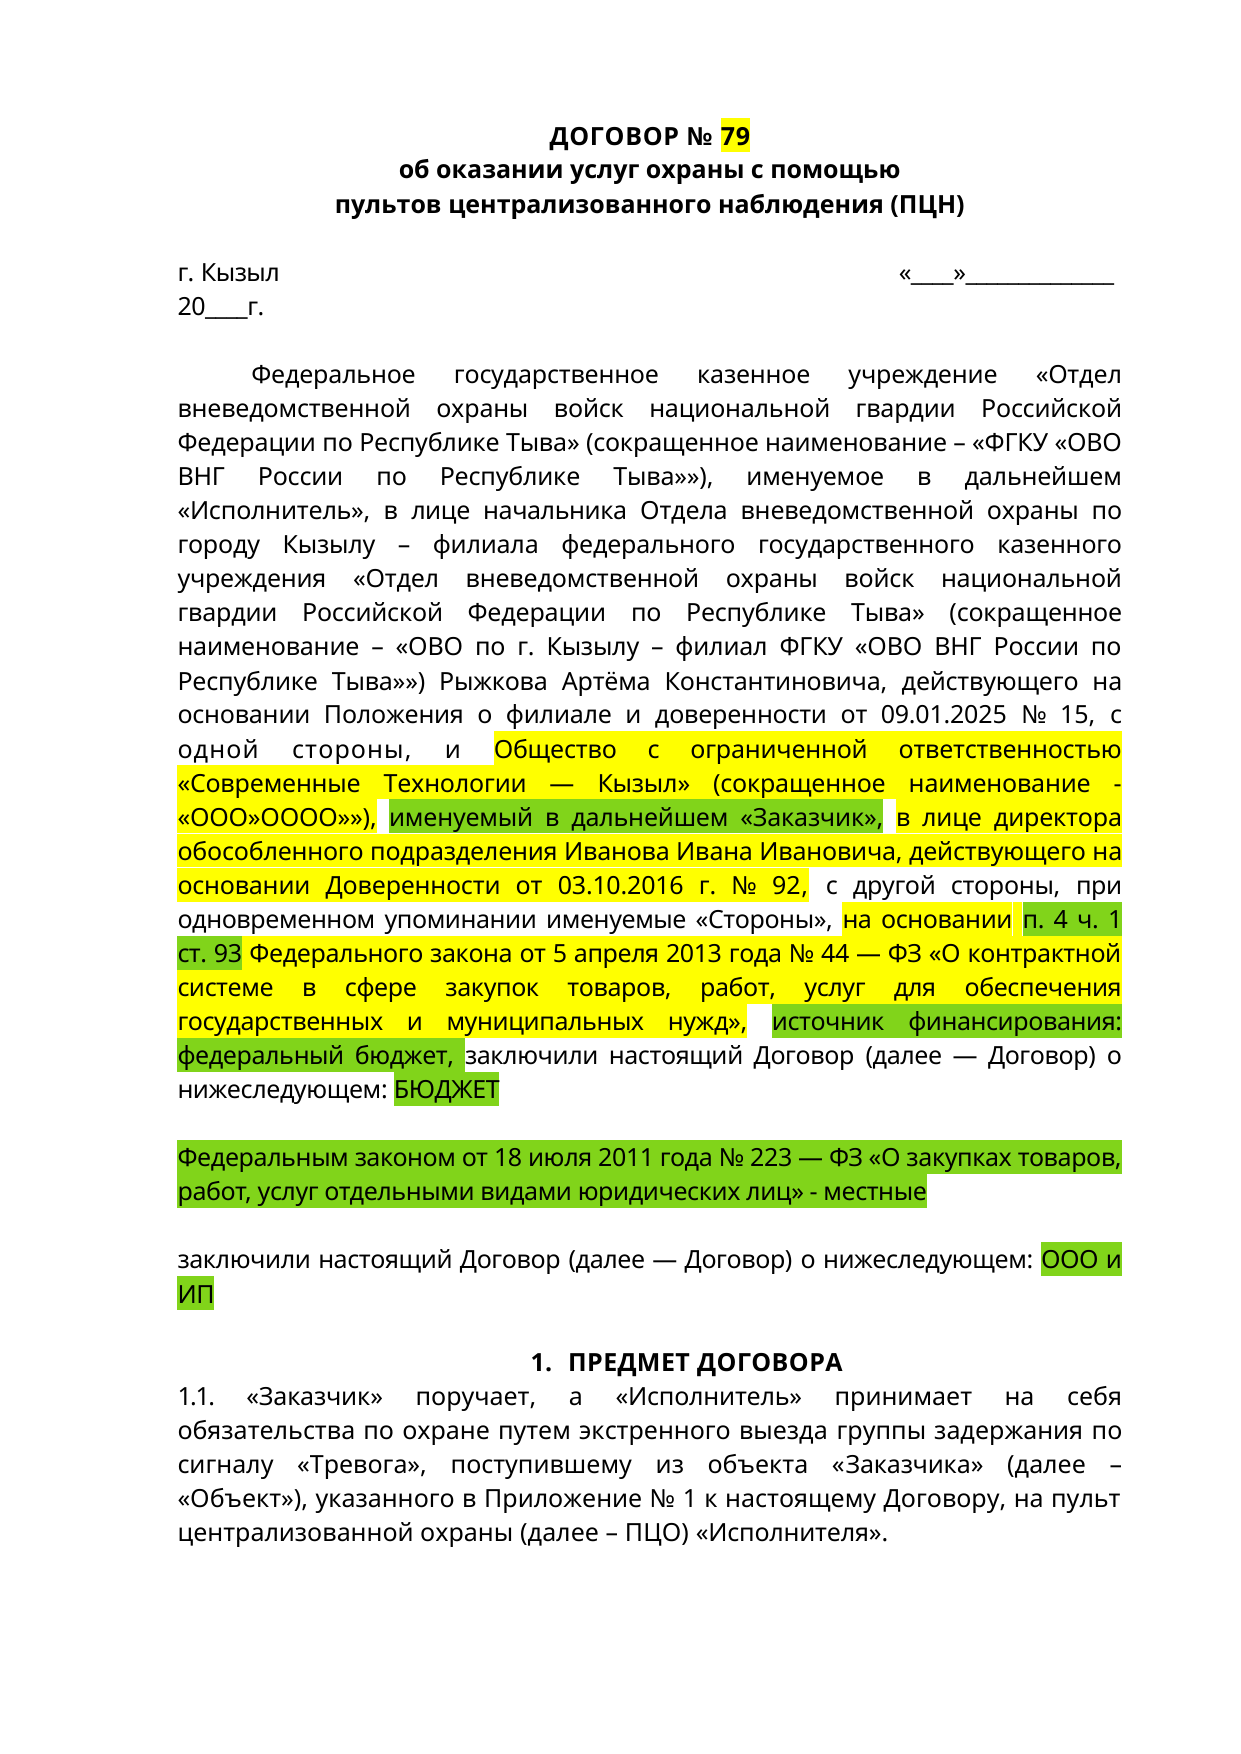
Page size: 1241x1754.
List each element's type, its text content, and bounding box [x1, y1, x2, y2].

text пультов централизованного наблюдения (ПЦН) [177, 186, 1122, 220]
text Федеральное государственное казенное учреждение «Отдел вневедомственной охраны войск национальной гвардии Российской ФедерацииоРоссмиРр по Республике Тыва» (сокращенное наименование – «ФГКУ «ОВО ВНГ России по Республике Тыва»»), именуемое в дальнейшем «Исполнитель», в лице начальника Отдела вневедомственной охраны по городу Кызылу – филиала федерального государственного казенного учреждения «Отдел вневедомственной охраны войск национальной гвардии Российской ФедерацииоРоссмиРр по Республике Тыва» (сокращенное наименование – «ОВО по г. Кызылу – филиал ФГКУ «ОВО ВНГ России по Республике Тыва»») Рыжкова Артёма Константиновича, действующего на основании Положения о филиале и доверенности от 09.01.2025 № 15, с одной стороны, и Общество с ограниченной ответственностью «Современные Технологии — Кызыл» (сокращенное наименование - «ООО»ОООО»»), именуемый в дальнейшем «Заказчик», в лице директора обособленного подразделения Иванова Ивана Ивановича, действующего на основании Доверенности от 03.10.2016 г. № 92, с другой стороны, при одновременном упоминании именуемые «Стороны», на основании п. 4 ч. 1 ст. 93 Федерального закона от 5 апреля 2013 года № 44 — ФЗ «О контрактной системе в сфере закупок товаров, работ, услуг для обеспечения государственных и муниципальных нужд», источник финансирования: федеральный бюджет, заключили настоящий Договор (далее — Договор) о нижеследующем: БЮДЖЕТ [177, 357, 1122, 1106]
text об оказании услуг охраны с помощью [177, 152, 1122, 186]
list ПРЕДМЕТ ДОГОВОРА [251, 1344, 1122, 1378]
text г. Кызыл «____»______________ 20____г. [177, 254, 1122, 322]
text 1.1. «Заказчик» поручает, а «Исполнитель» принимает на себя обязательства по охране путем экстренного выезда группы задержания по сигналу «Тревога», поступившему из объекта «Заказчика» (далее – «Объект»), указанного в Приложение № 1 к настоящему Договору, на пульт централизованной охраны (далее – ПЦО) «Исполнителя». [177, 1378, 1122, 1549]
text ДОГОВОР № 79 [177, 118, 1122, 152]
text заключили настоящий Договор (далее — Договор) о нижеследующем: ООО и ИП [177, 1242, 1122, 1310]
text Федеральным законом от 18 июля 2011 года № 223 — ФЗ «О закупках товаров, работ, услуг отдельными видами юридических лиц» - местные [177, 1140, 1122, 1208]
